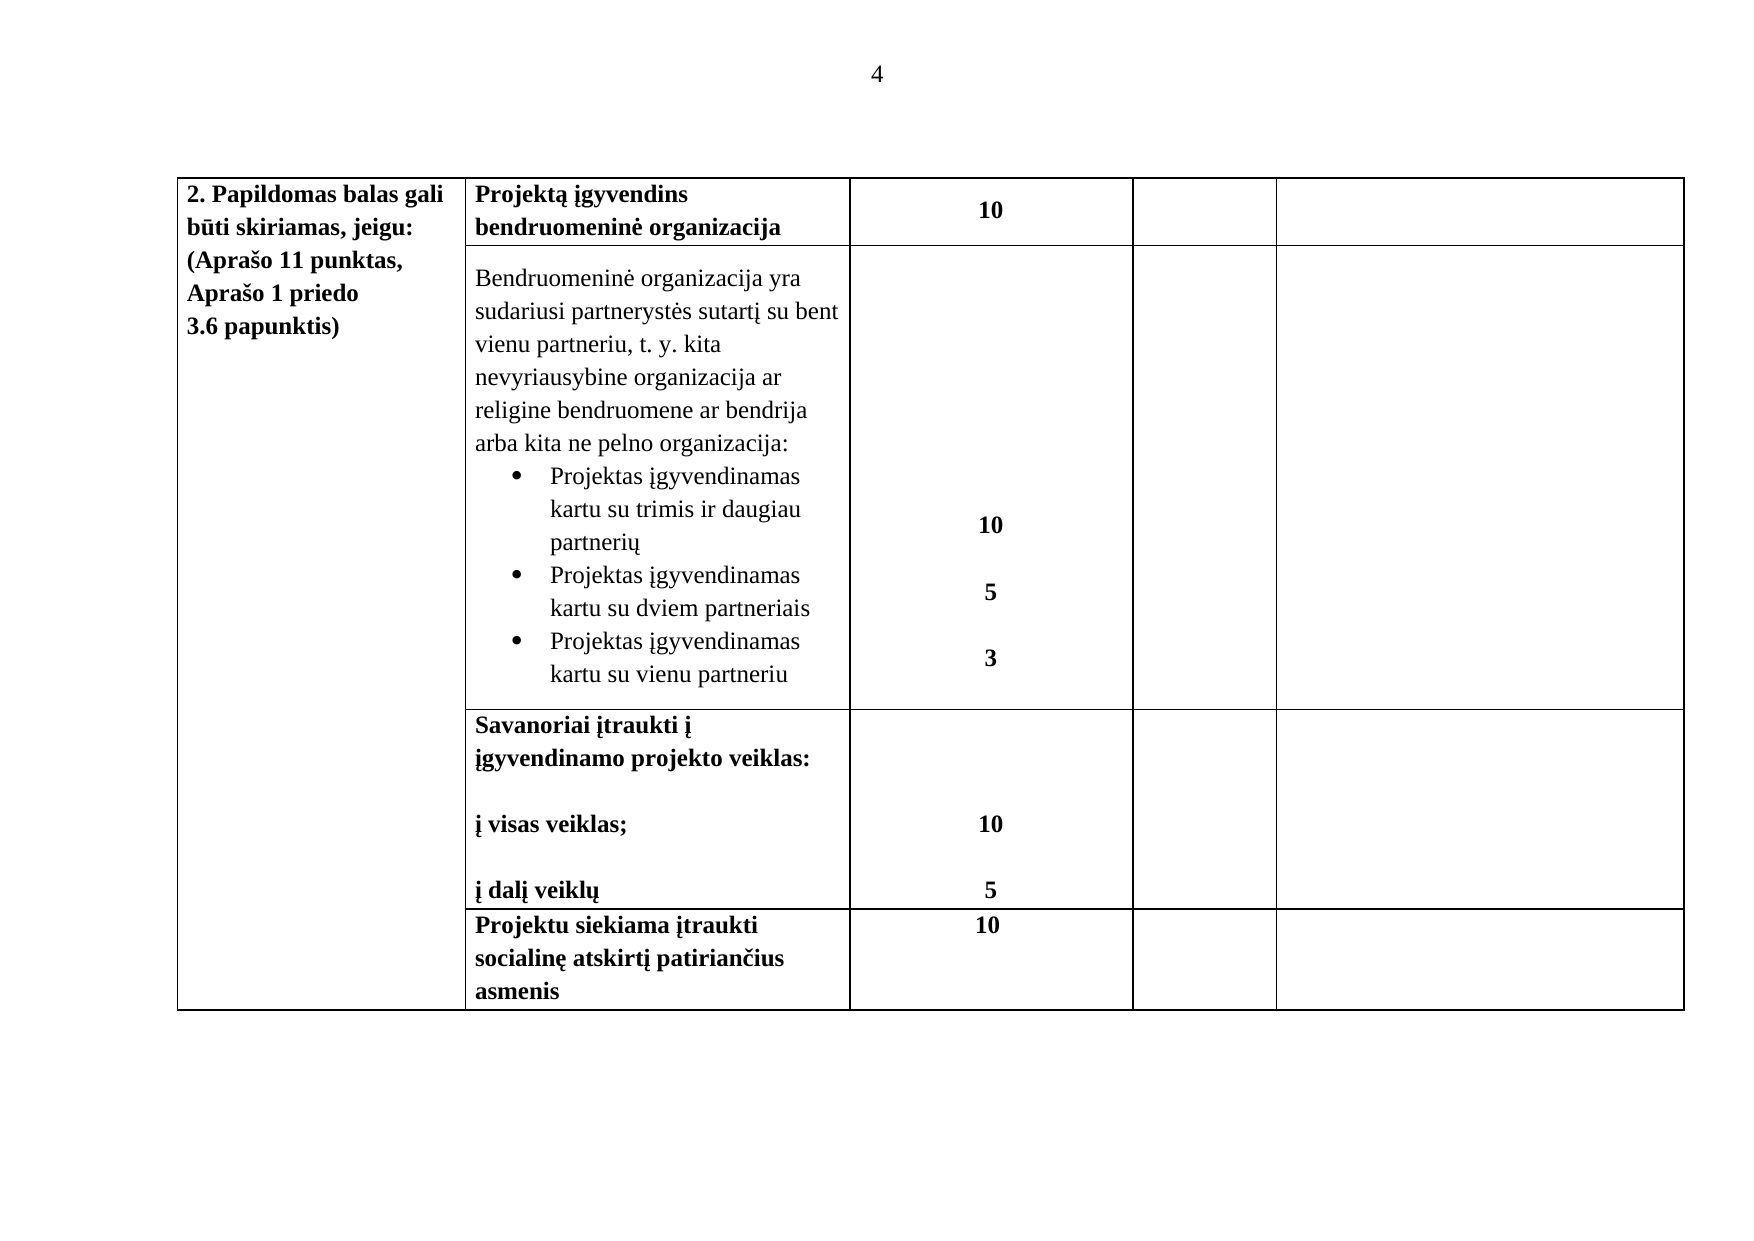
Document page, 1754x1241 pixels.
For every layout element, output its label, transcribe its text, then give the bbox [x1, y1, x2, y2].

table_cell Projektu siekiama įtraukti socialinę atskirtį patiriančius asmenis [466, 910, 849, 1009]
table_cell Savanoriai įtraukti į įgyvendinamo projekto veiklas: į visas veiklas; į dalį veiklų [466, 710, 849, 908]
table_cell [1134, 179, 1276, 245]
table_cell Projektą įgyvendins bendruomeninė organizacija [466, 179, 849, 245]
table_cell 2. Papildomas balas gali būti skiriamas, jeigu: (Aprašo 11 punktas, Aprašo 1 priedo 3.6 papunktis) [178, 179, 465, 1009]
table_cell [1134, 246, 1276, 709]
table_cell [1134, 910, 1276, 1009]
table_cell 10 5 [851, 710, 1132, 908]
table_cell Bendruomeninė organizacija yra sudariusi partnerystės sutartį su bent vienu partneriu, t. y. kita nevyriausybine organizacija ar religine bendruomene ar bendrija arba kita ne pelno organizacija:  Projektas įgyvendinamas kartu su trimis ir daugiau partnerių  Projektas įgyvendinamas kartu su dviem partneriais  Projektas įgyvendinamas kartu su vienu partneriu [466, 246, 849, 709]
table_cell 10 5 3 [851, 246, 1132, 709]
table_cell 10 [851, 910, 1132, 1009]
table_cell [1277, 246, 1683, 709]
table_cell [1277, 710, 1683, 908]
table_cell 10 [851, 179, 1132, 245]
table_cell [1277, 910, 1683, 1009]
table_cell [1134, 710, 1276, 908]
table_cell [1277, 179, 1683, 245]
